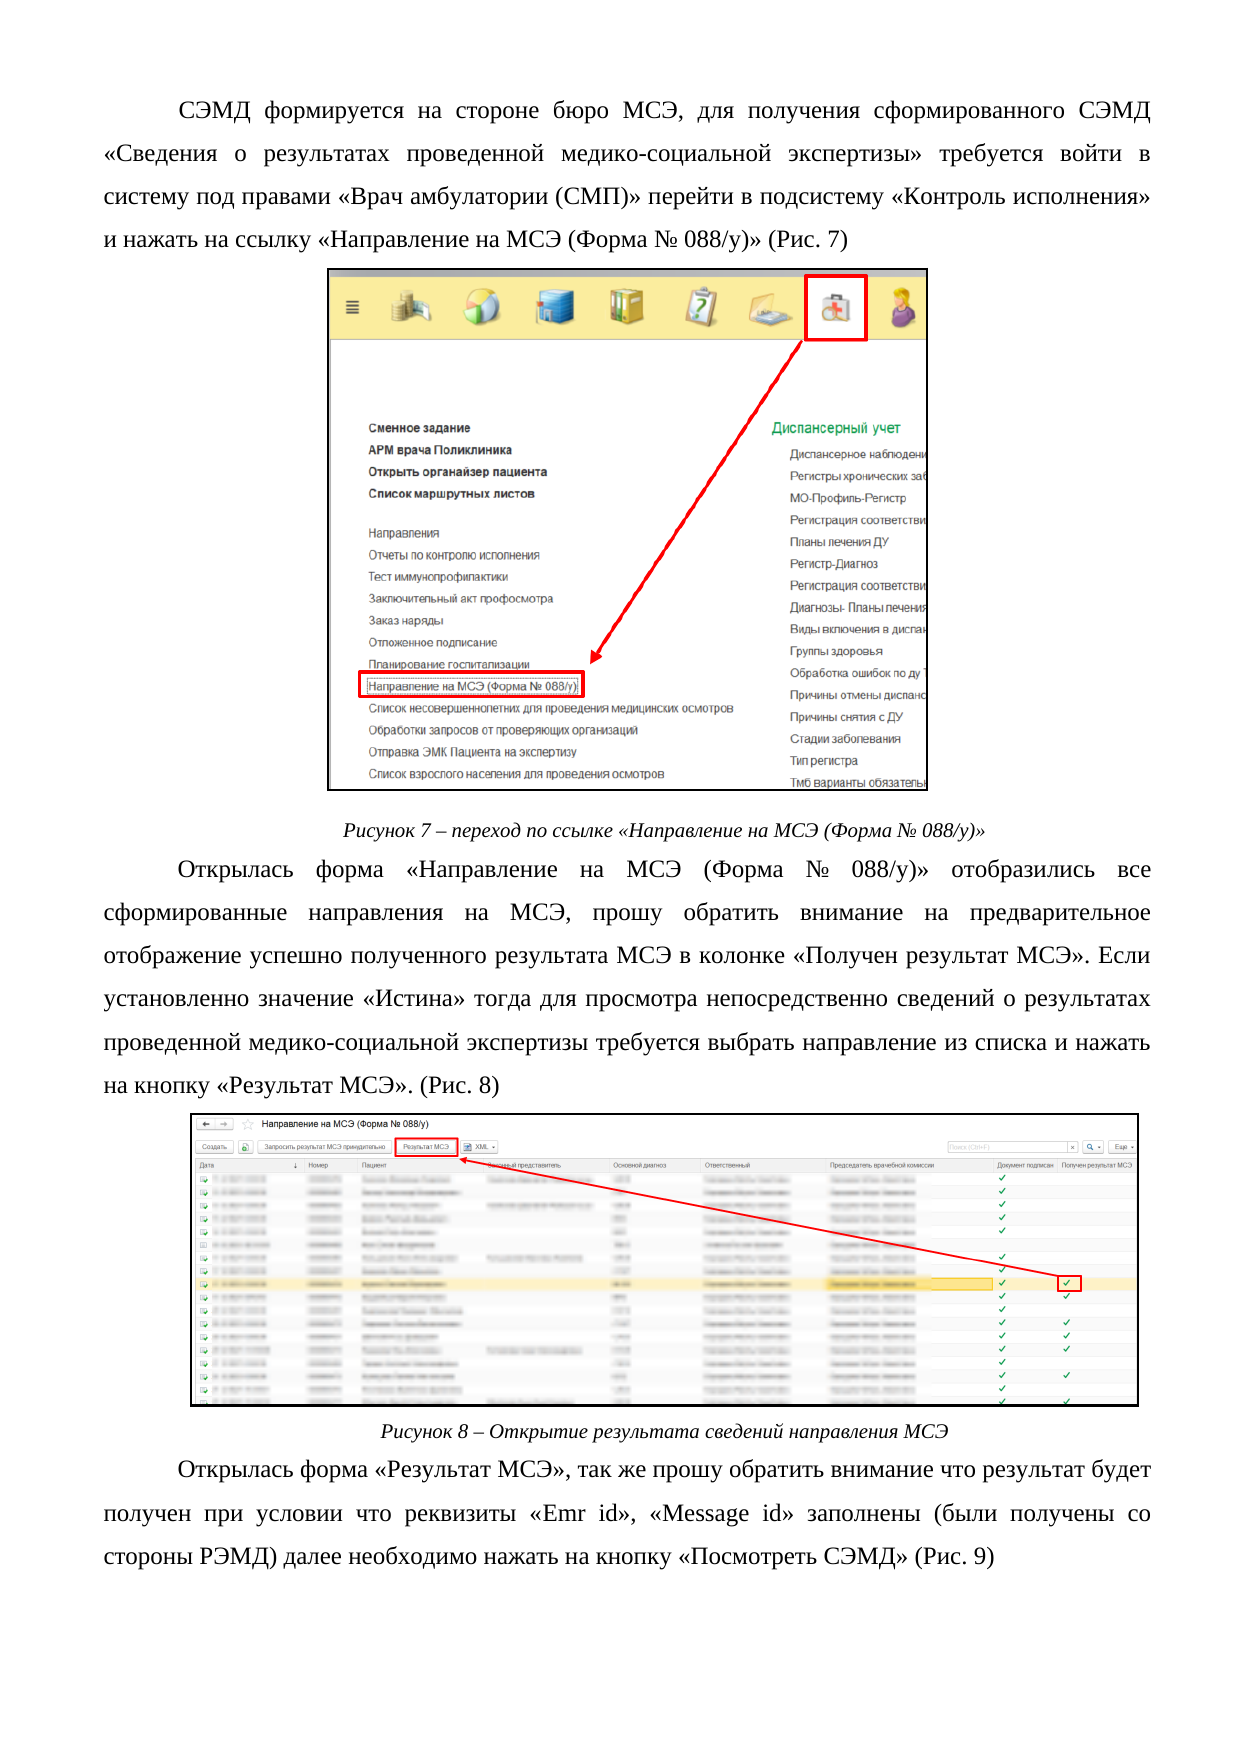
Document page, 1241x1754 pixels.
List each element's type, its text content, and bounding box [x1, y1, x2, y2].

text Открылась форма «Результат МСЭ», так же прошу обратить внимание что результат будет получен при условии что реквизиты «Emr id», «Message id» заполнены (были получены со стороны РЭМД) далее необходимо нажать на кнопку «Посмотреть СЭМД» (Рис. 9) [103, 1454, 1152, 1569]
picture [329, 270, 926, 789]
text Рисунок 7 – переход по ссылке «Направление на МСЭ (Форма № 088/у)» [103, 818, 1152, 842]
text СЭМД формируется на стороне бюро МСЭ, для получения сформированного СЭМД «Сведения о результатах проведенной медико-социальной экспертизы» требуется войти в систему под правами «Врач амбулатории (СМП)» перейти в подсистему «Контроль исполнения» и нажать на ссылку «Направление на МСЭ (Форма № 088/у)» (Рис. 7) [103, 95, 1152, 253]
text Открылась форма «Направление на МСЭ (Форма № 088/у)» отобразились все сформированные направления на МСЭ, прошу обратить внимание на предварительное отображение успешно полученного результата МСЭ в колонке «Получен результат МСЭ». Если установленно значение «Истина» тогда для просмотра непосредственно сведений о результатах проведенной медико-социальной экспертизы требуется выбрать направление из списка и нажать на кнопку «Результат МСЭ». (Рис. 8) [103, 854, 1152, 1098]
text Рисунок 8 – Открытие результата сведений направления МСЭ [103, 1418, 1152, 1443]
picture [192, 1115, 1137, 1404]
